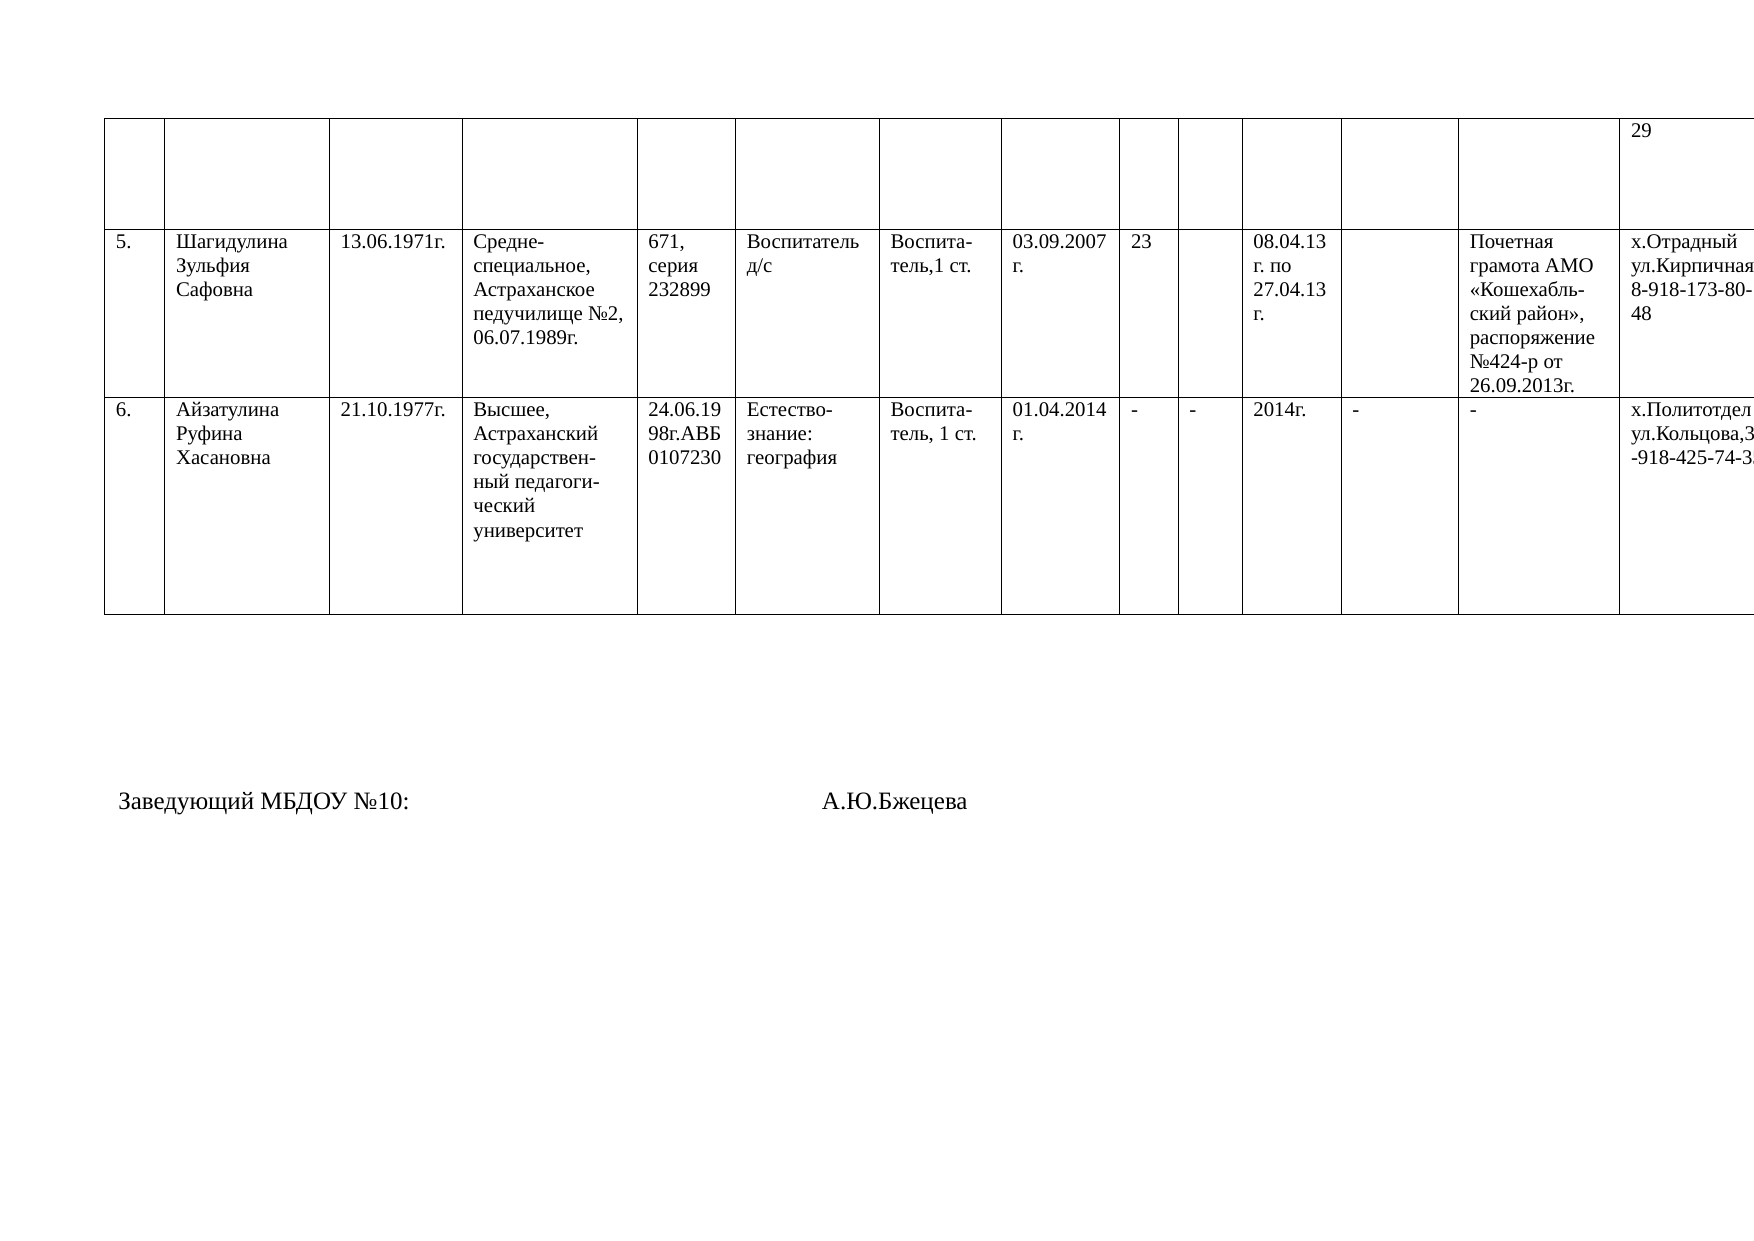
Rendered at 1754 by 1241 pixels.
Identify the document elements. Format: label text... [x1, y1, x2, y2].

table_cell - [1179, 398, 1242, 614]
table_cell Естество-знание: география [736, 398, 879, 614]
table_cell Средне- специальное, Астраханское педучилище №2, 06.07.1989г. [463, 230, 637, 397]
table_cell [105, 119, 164, 228]
table_cell Воспита-тель, 1 ст. [880, 398, 1001, 614]
table_cell [1342, 230, 1458, 397]
table_cell 671, серия 232899 [638, 230, 735, 397]
table_cell п.Дружба ул.Промышленная,6 8-918-424-05-29 [1620, 119, 1754, 228]
table_cell [638, 119, 735, 228]
table_cell [880, 119, 1001, 228]
table_cell [1179, 230, 1242, 397]
table_cell Почетная грамота АМО «Кошехабль-ский район», распоряжение №424-р от 26.09.2013г. [1459, 230, 1619, 397]
table_cell 24.06.1998г.АВБ0107230 [638, 398, 735, 614]
text Заведующий МБДОУ №10: А.Ю.Бжецева [118, 786, 1636, 815]
table_cell - [1459, 398, 1619, 614]
table_cell Шагидулина Зульфия Сафовна [165, 230, 329, 397]
table_cell [1002, 119, 1119, 228]
table_cell [1179, 119, 1242, 228]
table_cell 6. [105, 398, 164, 614]
table_cell [736, 119, 879, 228]
table_cell [1120, 119, 1178, 228]
table_cell [463, 119, 637, 228]
table_cell 21.10.1977г. [330, 398, 462, 614]
table_cell Высшее, Астраханский государствен-ный педагоги-ческий университет [463, 398, 637, 614]
table_cell Воспитатель д/с [736, 230, 879, 397]
table_cell 5. [105, 230, 164, 397]
table_cell [165, 119, 329, 228]
table_cell Воспита-тель,1 ст. [880, 230, 1001, 397]
table_cell 03.09.2007г. [1002, 230, 1119, 397]
table_cell 13.06.1971г. [330, 230, 462, 397]
table_cell 01.04.2014г. [1002, 398, 1119, 614]
table_cell 08.04.13г. по 27.04.13г. [1243, 230, 1341, 397]
table_cell - [1459, 119, 1619, 228]
table_cell х.Политотдел ул.Кольцова,38-918-425-74-35 [1620, 398, 1754, 614]
table_cell - [1120, 398, 1178, 614]
table_cell Айзатулина Руфина Хасановна [165, 398, 329, 614]
table_cell х.Отрадный ул.Кирпичная,1 8-918-173-80-48 [1620, 230, 1754, 397]
table_cell [330, 119, 462, 228]
table_cell 23 [1120, 230, 1178, 397]
table_cell 2014г. [1243, 398, 1341, 614]
table_cell [1342, 119, 1458, 228]
table_cell [1243, 119, 1341, 228]
table_cell - [1342, 398, 1458, 614]
